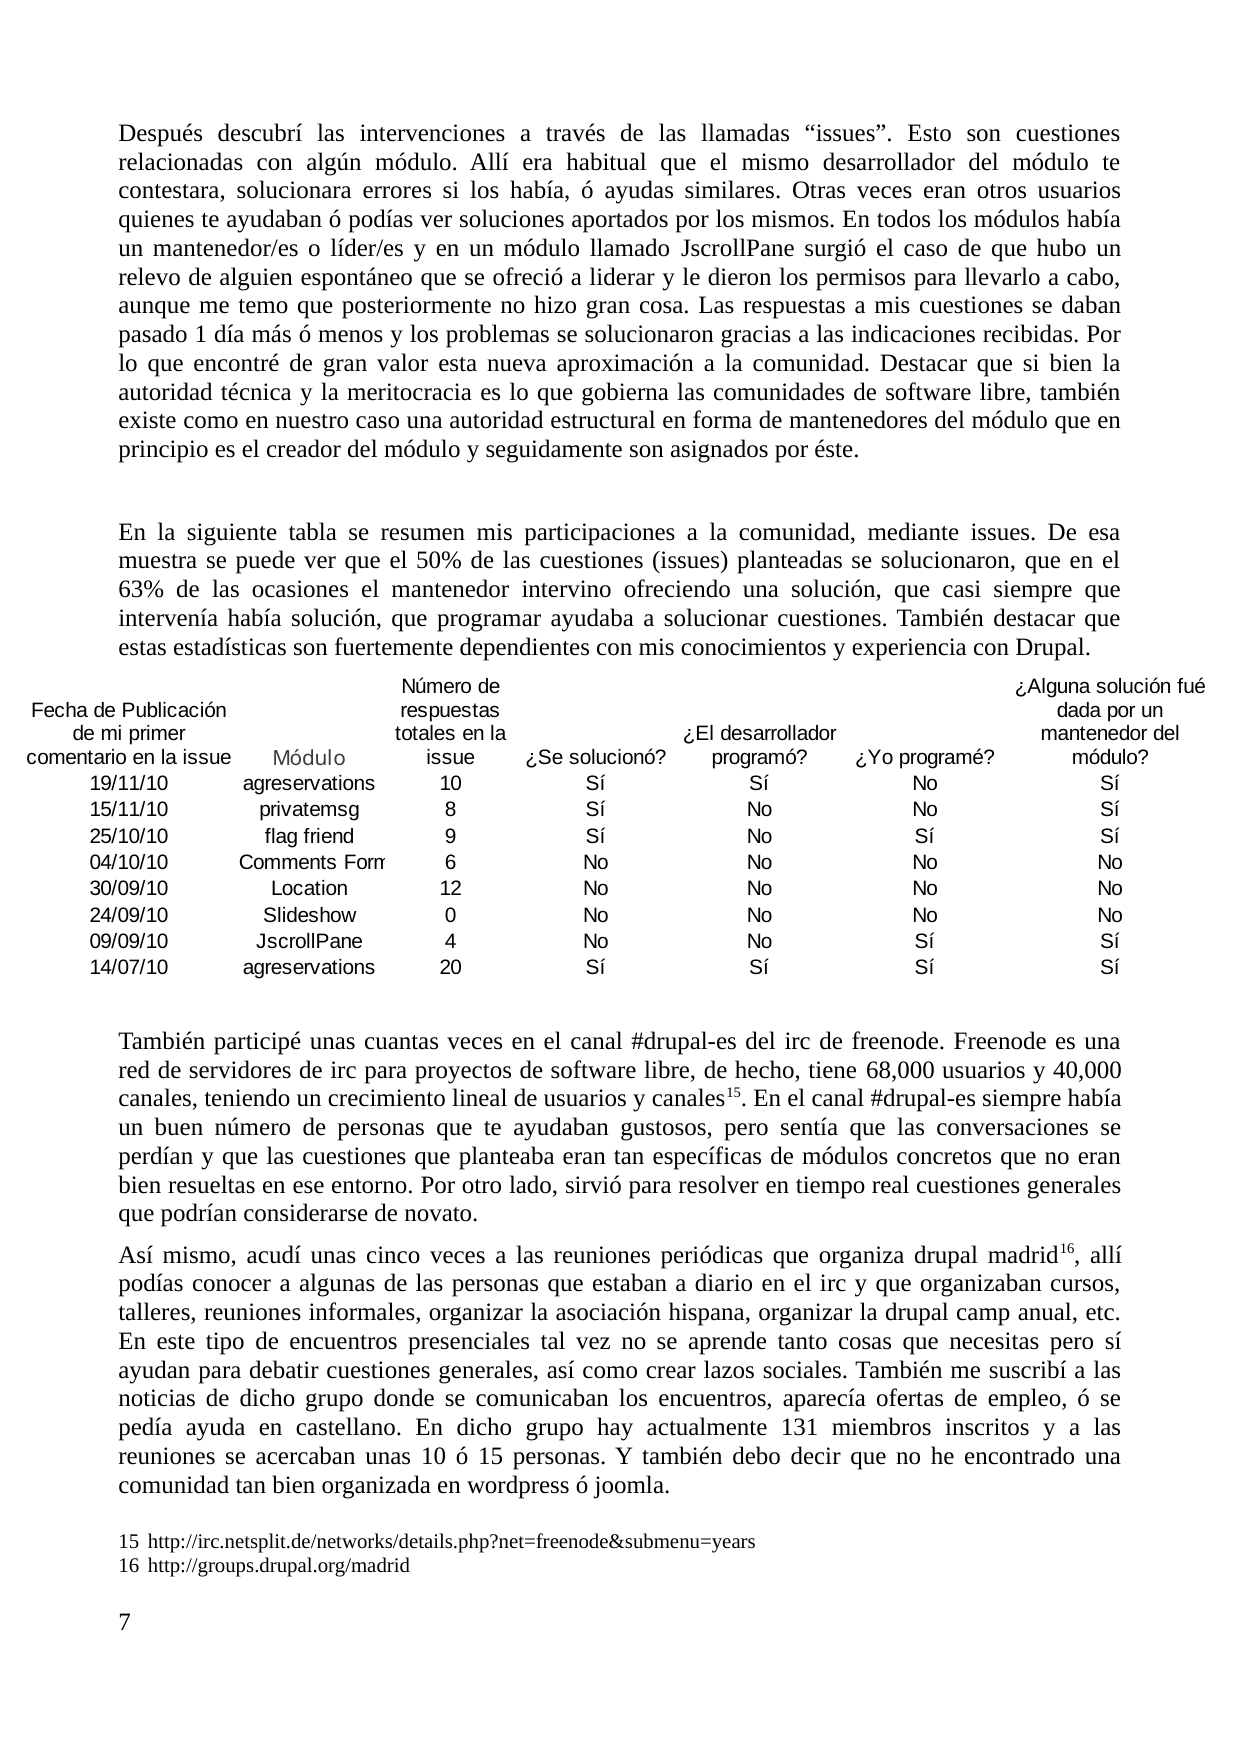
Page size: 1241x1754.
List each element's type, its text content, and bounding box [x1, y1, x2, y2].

text En la siguiente tabla se resumen mis participaciones a la comunidad, mediante issues. De esa muestra se puede ver que el 50% de las cuestiones (issues) planteadas se solucionaron, que en el 63% de las ocasiones el mantenedor intervino ofreciendo una solución, que casi siempre que intervenía había solución, que programar ayudaba a solucionar cuestiones. También destacar que estas estadísticas son fuertemente dependientes con mis conocimientos y experiencia con Drupal. [118, 517, 1122, 661]
text Así mismo, acudí unas cinco veces a las reuniones periódicas que organiza drupal madrid, allí podías conocer a algunas de las personas que estaban a diario en el irc y que organizaban cursos, talleres, reuniones informales, organizar la asociación hispana, organizar la drupal camp anual, etc. En este tipo de encuentros presenciales tal vez no se aprende tanto cosas que necesitas pero sí ayudan para debatir cuestiones generales, así como crear lazos sociales. También me suscribí a las noticias de dicho grupo donde se comunicaban los encuentros, aparecía ofertas de empleo, ó se pedía ayuda en castellano. En dicho grupo hay actualmente 131 miembros inscritos y a las reuniones se acercaban unas 10 ó 15 personas. Y también debo decir que no he encontrado una comunidad tan bien organizada en wordpress ó joomla. [118, 1240, 1122, 1498]
text http://irc.netsplit.de/networks/details.php?net=freenode&submenu=years [118, 1529, 1122, 1553]
text http://groups.drupal.org/madrid [118, 1553, 1122, 1577]
text También participé unas cuantas veces en el canal #drupal-es del irc de freenode. Freenode es una red de servidores de irc para proyectos de software libre, de hecho, tiene 68,000 usuarios y 40,000 canales, teniendo un crecimiento lineal de usuarios y canales. En el canal #drupal-es siempre había un buen número de personas que te ayudaban gustosos, pero sentía que las conversaciones se perdían y que las cuestiones que planteaba eran tan específicas de módulos concretos que no eran bien resueltas en ese entorno. Por otro lado, sirvió para resolver en tiempo real cuestiones generales que podrían considerarse de novato. [118, 1026, 1122, 1227]
text Después descubrí las intervenciones a través de las llamadas “issues”. Esto son cuestiones relacionadas con algún módulo. Allí era habitual que el mismo desarrollador del módulo te contestara, solucionara errores si los había, ó ayudas similares. Otras veces eran otros usuarios quienes te ayudaban ó podías ver soluciones aportados por los mismos. En todos los módulos había un mantenedor/es o líder/es y en un módulo llamado JscrollPane surgió el caso de que hubo un relevo de alguien espontáneo que se ofreció a liderar y le dieron los permisos para llevarlo a cabo, aunque me temo que posteriormente no hizo gran cosa. Las respuestas a mis cuestiones se daban pasado 1 día más ó menos y los problemas se solucionaron gracias a las indicaciones recibidas. Por lo que encontré de gran valor esta nueva aproximación a la comunidad. Destacar que si bien la autoridad técnica y la meritocracia es lo que gobierna las comunidades de software libre, también existe como en nuestro caso una autoridad estructural en forma de mantenedores del módulo que en principio es el creador del módulo y seguidamente son asignados por éste. [118, 118, 1122, 463]
